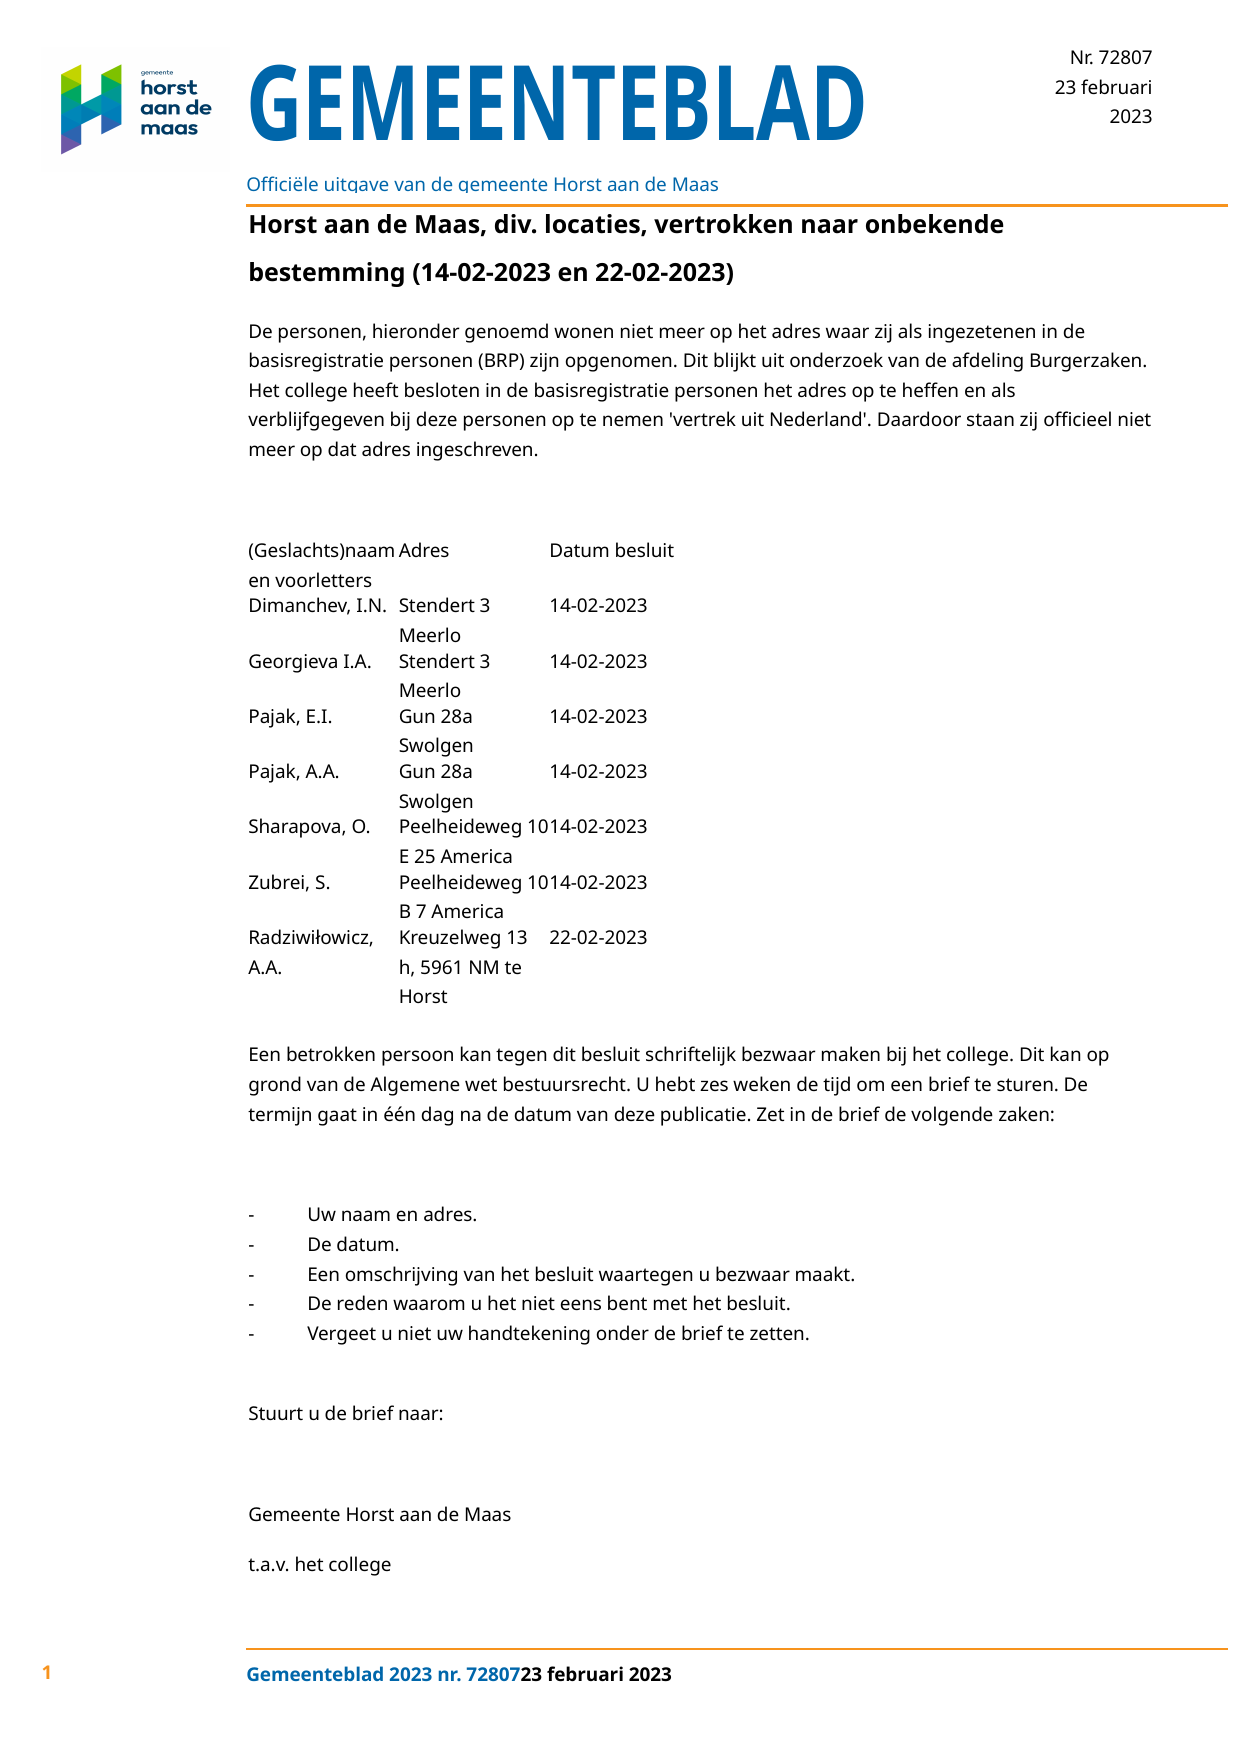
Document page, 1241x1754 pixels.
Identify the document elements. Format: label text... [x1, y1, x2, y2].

text Horst aan de Maas, div. locaties, vertrokken naar onbekende bestemming (14-02-2023 en 22-02-2023) [248, 207, 1152, 288]
text Gemeente Horst aan de Maas [248, 1501, 1152, 1526]
list Vergeet u niet uw handtekening onder de brief te zetten. [248, 1320, 1152, 1346]
table_cell Stendert 3 Meerlo [399, 593, 549, 648]
table_cell 14-02-2023 [549, 869, 700, 924]
table_cell 14-02-2023 [549, 759, 700, 814]
list De reden waarom u het niet eens bent met het besluit. [248, 1290, 1152, 1316]
table_cell Dimanchev, I.N. [248, 593, 398, 648]
text Een betrokken persoon kan tegen dit besluit schriftelijk bezwaar maken bij het college. Dit kan op grond van de Algemene wet bestuursrecht. U hebt zes weken de tijd om een brief te sturen. De termijn gaat in één dag na de datum van deze publicatie. Zet in de brief de volgende zaken: [248, 1042, 1152, 1126]
table_cell Radziwiłowicz, A.A. [248, 924, 398, 1009]
table_header Datum besluit [549, 537, 700, 592]
list Een omschrijving van het besluit waartegen u bezwaar maakt. [248, 1261, 1152, 1286]
table_header [248, 1013, 1152, 1038]
list De datum. [248, 1231, 1152, 1257]
table_cell Kreuzelweg 13 h, 5961 NM te Horst [399, 924, 549, 1009]
table_cell Stendert 3 Meerlo [399, 648, 549, 703]
table_header Adres [399, 537, 549, 592]
text t.a.v. het college [248, 1551, 1152, 1577]
table_cell Georgieva I.A. [248, 648, 398, 703]
table_cell Gun 28a Swolgen [399, 703, 549, 758]
list Uw naam en adres. [248, 1202, 1152, 1227]
table_cell Gun 28a Swolgen [399, 759, 549, 814]
table_cell Sharapova, O. [248, 814, 398, 869]
text De personen, hieronder genoemd wonen niet meer op het adres waar zij als ingezetenen in de basisregistratie personen (BRP) zijn opgenomen. Dit blijkt uit onderzoek van de afdeling Burgerzaken. Het college heeft besloten in de basisregistratie personen het adres op te heffen en als verblijfgegeven bij deze personen op te nemen 'vertrek uit Nederland'. Daardoor staan zij officieel niet meer op dat adres ingeschreven. [248, 318, 1152, 462]
table_cell Pajak, E.I. [248, 703, 398, 758]
picture [41, 47, 231, 172]
table_cell 14-02-2023 [549, 703, 700, 758]
text Stuurt u de brief naar: [248, 1400, 1152, 1426]
table_cell 14-02-2023 [549, 593, 700, 648]
table_cell Pajak, A.A. [248, 759, 398, 814]
table_cell 14-02-2023 [549, 648, 700, 703]
table_header (Geslachts)naam en voorletters [248, 537, 398, 592]
table_cell 22-02-2023 [549, 924, 700, 1009]
table_cell 14-02-2023 [549, 814, 700, 869]
table_cell Zubrei, S. [248, 869, 398, 924]
table_cell Peelheideweg 10 B 7 America [399, 869, 549, 924]
table_cell Peelheideweg 10 E 25 America [399, 814, 549, 869]
